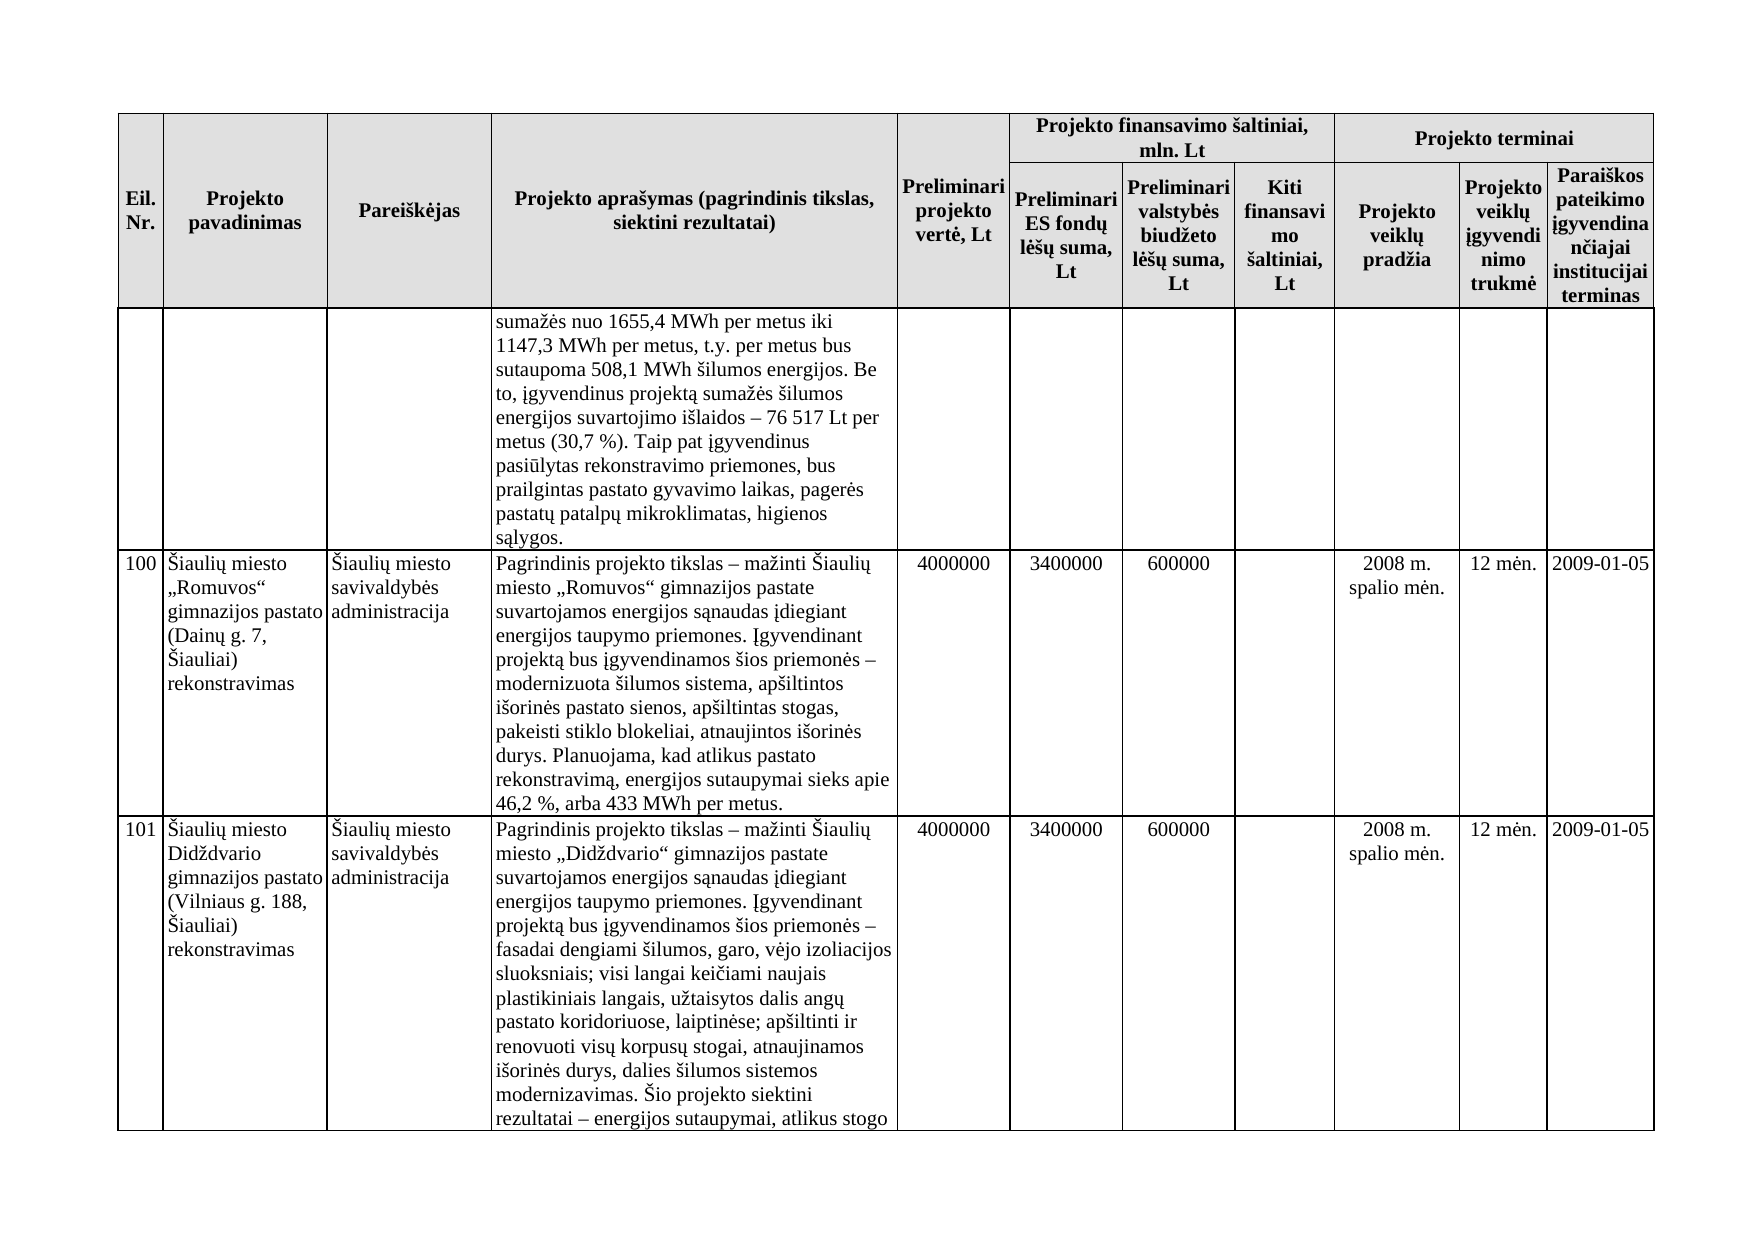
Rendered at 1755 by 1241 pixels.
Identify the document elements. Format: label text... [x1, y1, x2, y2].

table_cell [328, 309, 491, 549]
table_header Projekto pavadinimas [164, 114, 327, 307]
table_cell 2008 m. spalio mėn. [1335, 817, 1459, 1130]
table_cell 4000000 [898, 551, 1009, 815]
table_cell Preliminari ES fondų lėšų suma, Lt [1010, 163, 1122, 307]
table_cell 3400000 [1011, 817, 1122, 1130]
table_cell [1236, 817, 1334, 1130]
table_cell Pagrindinis projekto tikslas – mažinti Šiaulių miesto „Romuvos“ gimnazijos pastate suvartojamos energijos sąnaudas įdiegiant energijos taupymo priemones. Įgyvendinant projektą bus įgyvendinamos šios priemonės – modernizuota šilumos sistema, apšiltintos išorinės pastato sienos, apšiltintas stogas, pakeisti stiklo blokeliai, atnaujintos išorinės durys. Planuojama, kad atlikus pastato rekonstravimą, energijos sutaupymai sieks apie 46,2 %, arba 433 MWh per metus. [492, 551, 897, 815]
table_cell Šiaulių miesto savivaldybės administracija [328, 817, 491, 1130]
table_header Projekto aprašymas (pagrindinis tikslas, siektini rezultatai) [492, 114, 897, 307]
table_cell [1236, 309, 1334, 549]
table_cell 101 [119, 817, 162, 1130]
table_cell [1460, 309, 1546, 549]
table_cell [1123, 309, 1234, 549]
table_cell [898, 309, 1009, 549]
table_header Pareiškėjas [328, 114, 491, 307]
table_cell [1236, 551, 1334, 815]
table_cell 3400000 [1011, 551, 1122, 815]
table_cell [1548, 309, 1653, 549]
table_cell 600000 [1123, 551, 1234, 815]
table_cell Projekto veiklų įgyvendinimo trukmė [1460, 163, 1547, 307]
table_header Projekto terminai [1335, 114, 1653, 162]
table_cell Paraiškos pateikimo įgyvendinančiajai institucijai terminas [1548, 163, 1653, 307]
table_cell [1011, 309, 1122, 549]
table_cell 2009-01-05 [1548, 817, 1653, 1130]
table_header Eil. Nr. [119, 114, 163, 307]
table_cell 600000 [1123, 817, 1234, 1130]
table_cell 100 [119, 551, 162, 815]
table_cell 4000000 [898, 817, 1009, 1130]
table_cell Šiaulių miesto „Romuvos“ gimnazijos pastato (Dainų g. 7, Šiauliai) rekonstravimas [164, 551, 326, 815]
table_cell 2008 m. spalio mėn. [1335, 551, 1459, 815]
table_cell [164, 309, 326, 549]
table_header Preliminari projekto vertė, Lt [898, 114, 1009, 307]
table_cell 12 mėn. [1460, 551, 1546, 815]
table_cell 12 mėn. [1460, 817, 1546, 1130]
table_cell 2009-01-05 [1548, 551, 1653, 815]
table_cell Pagrindinis projekto tikslas – mažinti Šiaulių miesto „Didždvario“ gimnazijos pastate suvartojamos energijos sąnaudas įdiegiant energijos taupymo priemones. Įgyvendinant projektą bus įgyvendinamos šios priemonės – fasadai dengiami šilumos, garo, vėjo izoliacijos sluoksniais; visi langai keičiami naujais plastikiniais langais, užtaisytos dalis angų pastato koridoriuose, laiptinėse; apšiltinti ir renovuoti visų korpusų stogai, atnaujinamos išorinės durys, dalies šilumos sistemos modernizavimas. Šio projekto siektini rezultatai – energijos sutaupymai, atlikus stogo [492, 817, 897, 1130]
table_cell [1335, 309, 1459, 549]
table_cell Šiaulių miesto savivaldybės administracija [328, 551, 491, 815]
table_cell [119, 309, 162, 549]
table_cell Projekto veiklų pradžia [1335, 163, 1459, 307]
table_cell Preliminari valstybės biudžeto lėšų suma, Lt [1123, 163, 1234, 307]
table_cell sumažės nuo 1655,4 MWh per metus iki 1147,3 MWh per metus, t.y. per metus bus sutaupoma 508,1 MWh šilumos energijos. Be to, įgyvendinus projektą sumažės šilumos energijos suvartojimo išlaidos – 76 517 Lt per metus (30,7 %). Taip pat įgyvendinus pasiūlytas rekonstravimo priemones, bus prailgintas pastato gyvavimo laikas, pagerės pastatų patalpų mikroklimatas, higienos sąlygos. [492, 309, 897, 549]
table_header Projekto finansavimo šaltiniai, mln. Lt [1010, 114, 1334, 162]
table_cell Šiaulių miesto Didždvario gimnazijos pastato (Vilniaus g. 188, Šiauliai) rekonstravimas [164, 817, 326, 1130]
table_cell Kiti finansavimo šaltiniai, Lt [1235, 163, 1334, 307]
